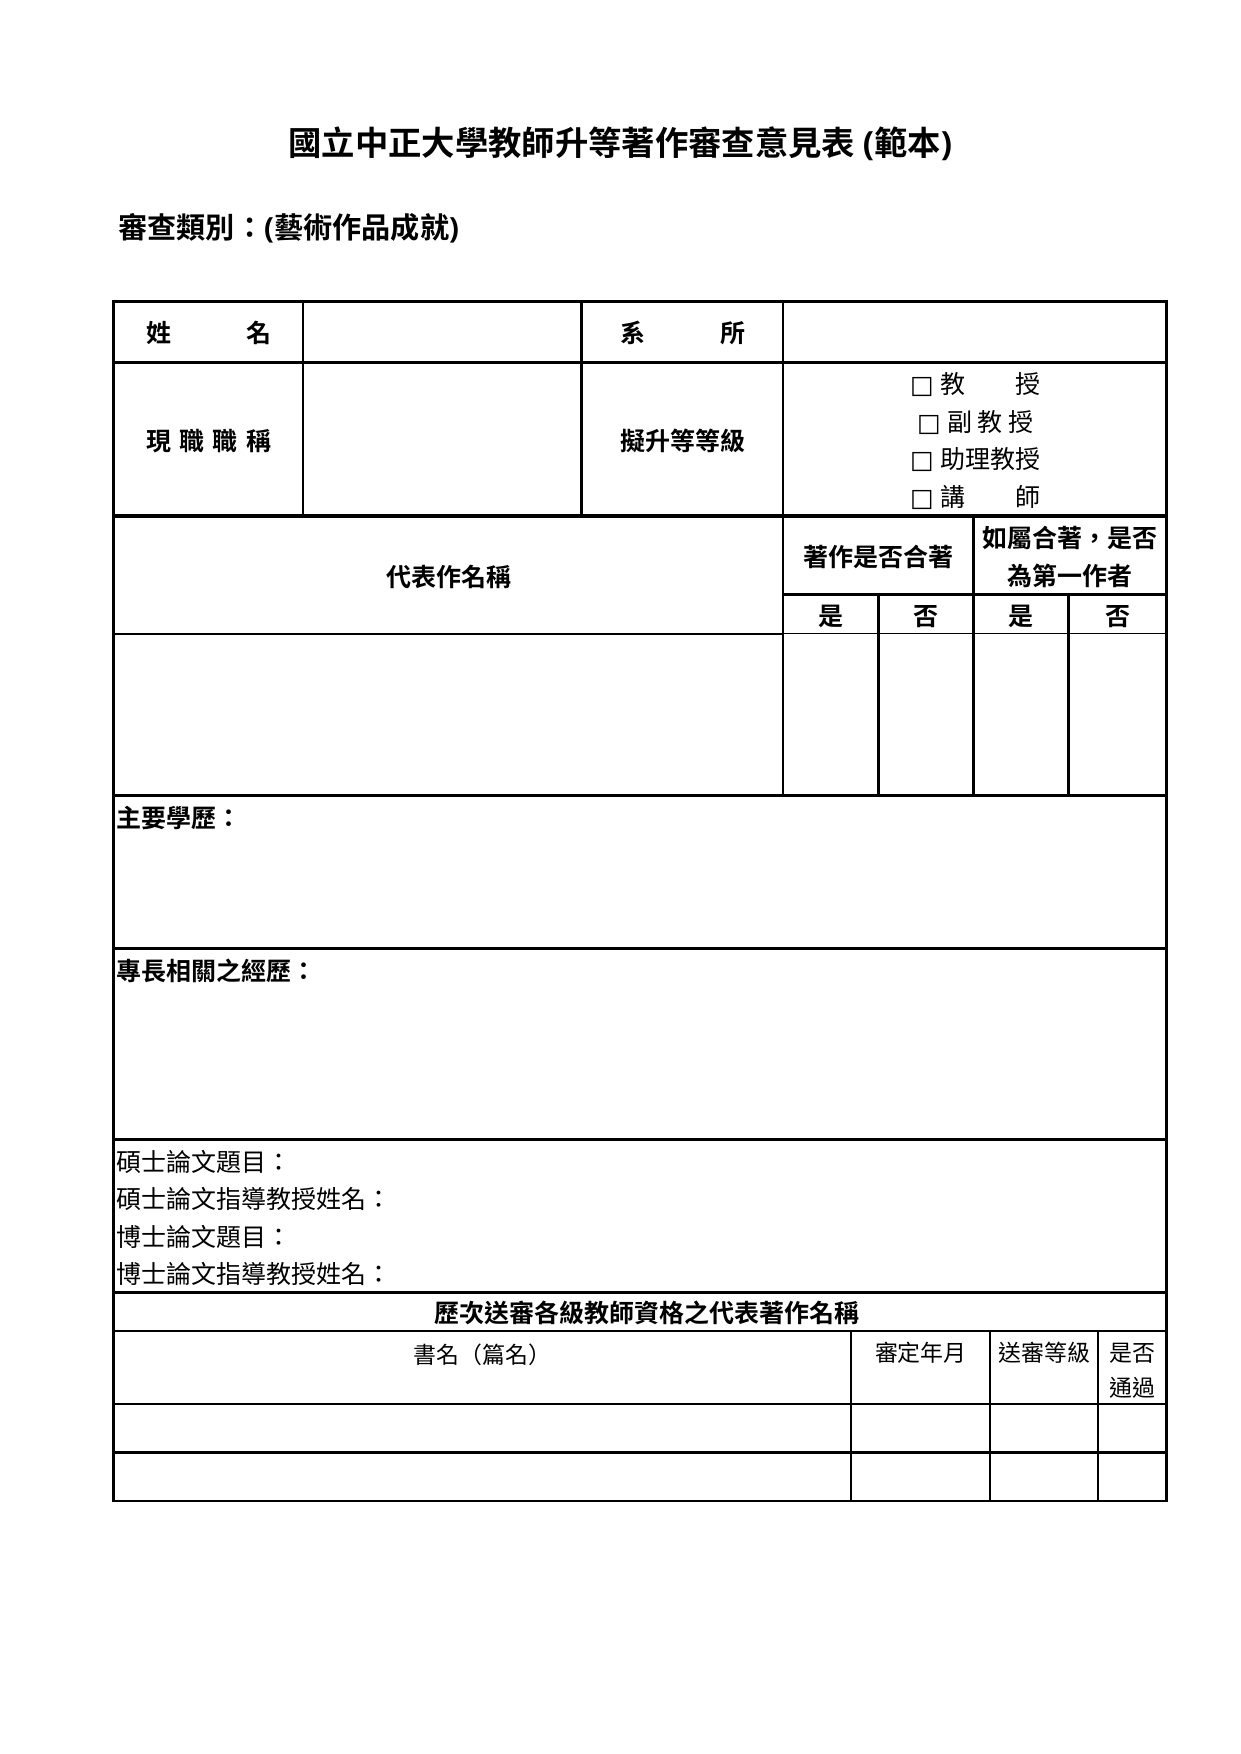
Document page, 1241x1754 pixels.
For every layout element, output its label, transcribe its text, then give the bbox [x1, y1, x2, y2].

table_cell [975, 634, 1067, 794]
table_cell 是 [784, 596, 877, 633]
table_cell 歷次送審各級教師資格之代表著作名稱 [115, 1294, 1165, 1330]
table_cell [991, 1405, 1097, 1451]
table_cell □ 教 授 □ 副 教 授 □ 助理教授 □ 講 師 [784, 364, 1165, 514]
table_cell [852, 1454, 989, 1500]
table_cell [784, 634, 877, 794]
table_cell [115, 1405, 850, 1451]
table_cell 書名（篇名） [115, 1332, 850, 1403]
table_cell 送審等級 [991, 1332, 1097, 1403]
table_cell [991, 1454, 1097, 1500]
table_cell 專長相關之經歷： [115, 950, 1165, 1138]
table_cell 代表作名稱 [115, 518, 782, 633]
text 審查類別：(藝術作品成就) [118, 205, 1122, 247]
table_cell [852, 1405, 989, 1451]
table_cell 審定年月 [852, 1332, 989, 1403]
table_cell [1070, 634, 1165, 794]
table_cell 擬升等等級 [583, 364, 782, 514]
table_cell 否 [1070, 596, 1165, 633]
table_cell 否 [880, 596, 972, 633]
table_cell [115, 635, 782, 794]
table_cell 主要學歷： [115, 797, 1165, 947]
table_cell [880, 634, 972, 794]
text 國立中正大學教師升等著作審查意見表 (範本) [118, 117, 1122, 165]
table_header 系 所 [583, 303, 782, 361]
table_cell 是否通過 [1099, 1332, 1165, 1403]
table_cell 碩士論文題目： 碩士論文指導教授姓名： 博士論文題目： 博士論文指導教授姓名： [115, 1141, 1165, 1291]
table_cell [1099, 1405, 1165, 1451]
table_cell 現職職稱 [115, 364, 302, 514]
table_cell 是 [975, 596, 1067, 633]
table_cell [1099, 1454, 1165, 1500]
table_cell [115, 1454, 850, 1500]
table_cell [304, 364, 580, 514]
table_cell 如屬合著，是否為第一作者 [975, 518, 1165, 592]
table_header [784, 303, 1165, 361]
table_header 姓 名 [115, 303, 302, 361]
table_cell 著作是否合著 [784, 518, 972, 592]
table_header [304, 303, 580, 361]
